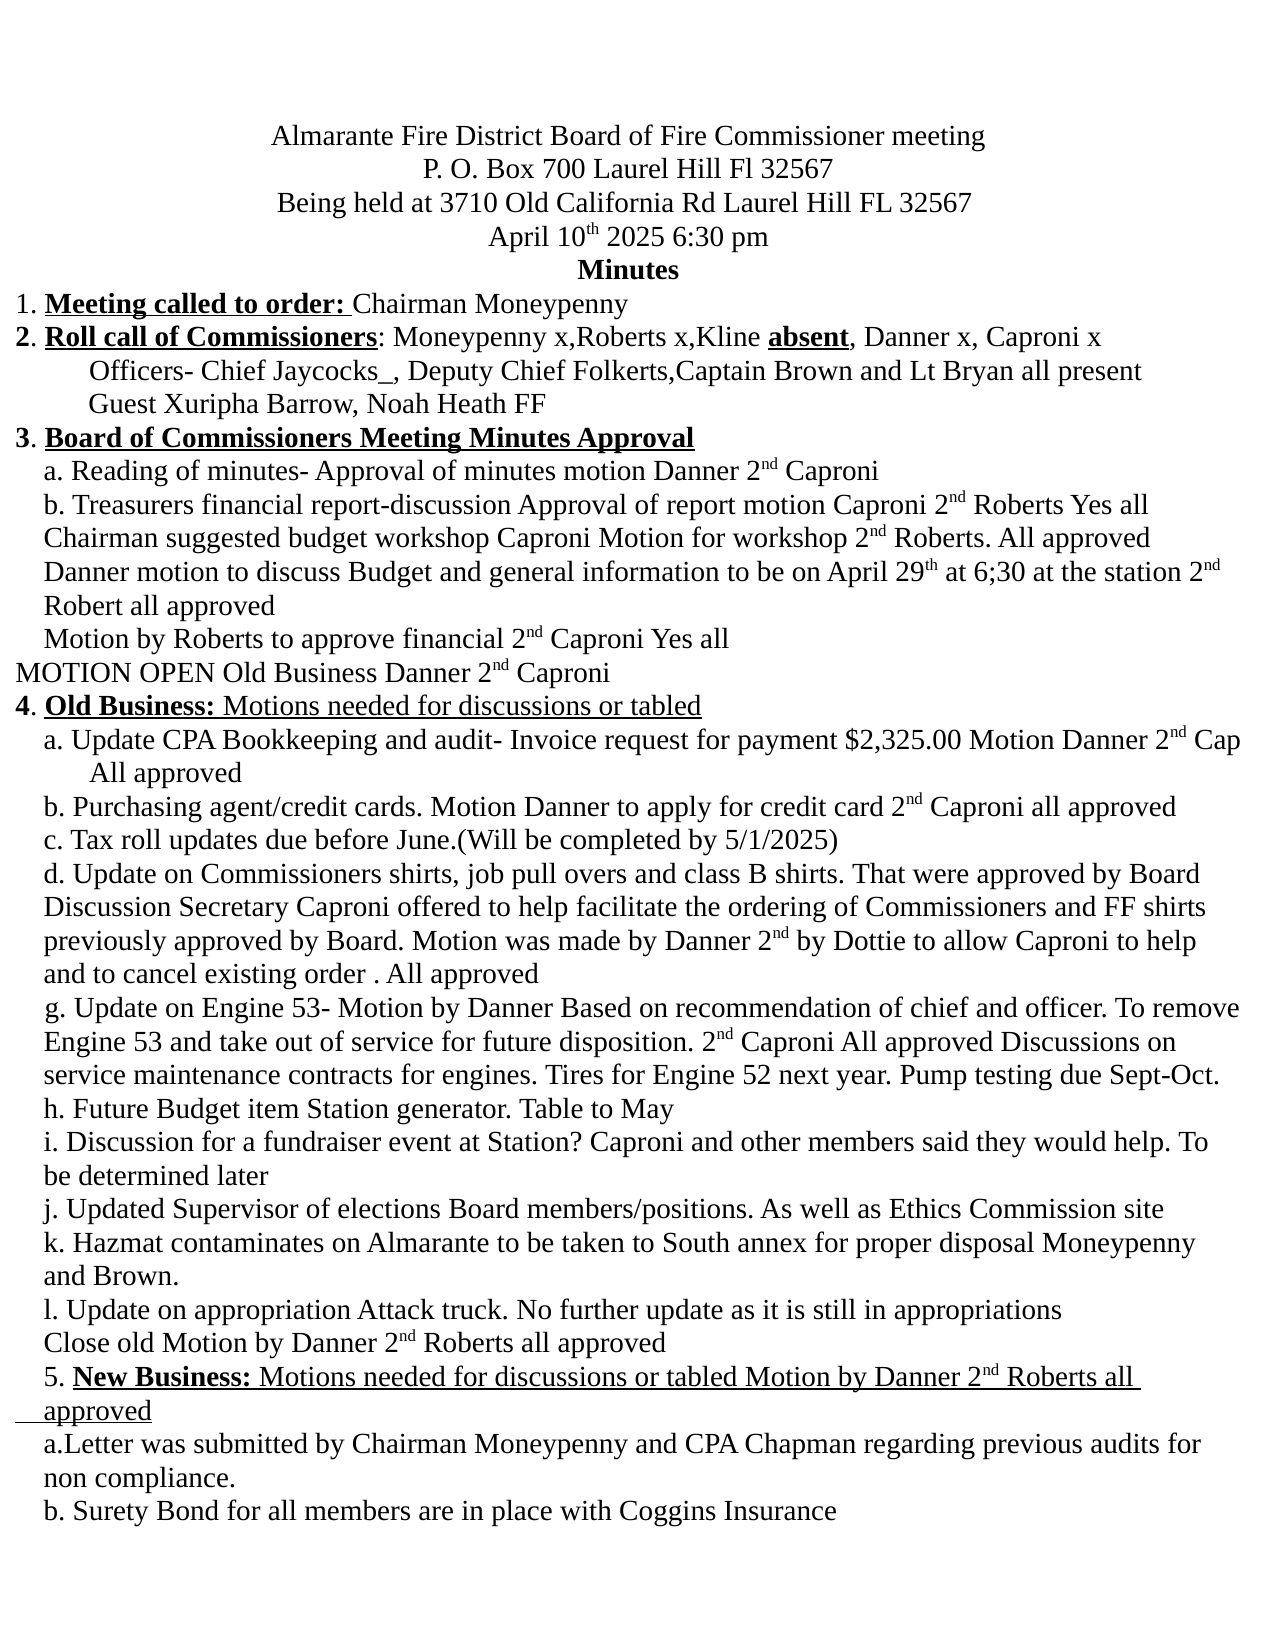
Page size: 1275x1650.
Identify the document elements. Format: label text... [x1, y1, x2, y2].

text April 10th 2025 6:30 pm [15, 219, 1241, 252]
text 3. Board of Commissioners Meeting Minutes Approval [15, 420, 1241, 453]
text b. Treasurers financial report-discussion Approval of report motion Caproni 2nd Roberts Yes all [15, 487, 1241, 521]
text 1. Meeting called to order: Chairman Moneypenny [15, 286, 1241, 319]
text a. Reading of minutes- Approval of minutes motion Danner 2nd Caproni [15, 453, 1241, 487]
text l. Update on appropriation Attack truck. No further update as it is still in appropriations [15, 1292, 1241, 1326]
text 4. Old Business: Motions needed for discussions or tabled [15, 688, 1241, 722]
text b. Surety Bond for all members are in place with Coggins Insurance [15, 1493, 1241, 1527]
text 5. New Business: Motions needed for discussions or tabled Motion by Danner 2nd Roberts all approved [15, 1359, 1241, 1426]
text P. O. Box 700 Laurel Hill Fl 32567 [15, 152, 1241, 185]
text j. Updated Supervisor of elections Board members/positions. As well as Ethics Commission site [15, 1191, 1241, 1225]
text Minutes [15, 252, 1241, 286]
text c. Tax roll updates due before June.(Will be completed by 5/1/2025) [15, 822, 1241, 856]
text Guest Xuripha Barrow, Noah Heath FF [15, 386, 1241, 420]
text Motion by Roberts to approve financial 2nd Caproni Yes all [15, 621, 1241, 655]
text g. Update on Engine 53- Motion by Danner Based on recommendation of chief and officer. To remove Engine 53 and take out of service for future disposition. 2nd Caproni All approved Discussions on service maintenance contracts for engines. Tires for Engine 52 next year. Pump testing due Sept-Oct. [15, 990, 1241, 1091]
text a.Letter was submitted by Chairman Moneypenny and CPA Chapman regarding previous audits for non compliance. [15, 1426, 1241, 1493]
text Discussion Secretary Caproni offered to help facilitate the ordering of Commissioners and FF shirts previously approved by Board. Motion was made by Danner 2nd by Dottie to allow Caproni to help and to cancel existing order . All approved [15, 889, 1241, 990]
text 2. Roll call of Commissioners: Moneypenny x,Roberts x,Kline absent, Danner x, Caproni x [15, 319, 1241, 353]
text Close old Motion by Danner 2nd Roberts all approved [15, 1326, 1241, 1359]
text i. Discussion for a fundraiser event at Station? Caproni and other members said they would help. To be determined later [15, 1124, 1241, 1191]
text k. Hazmat contaminates on Almarante to be taken to South annex for proper disposal Moneypenny and Brown. [15, 1225, 1241, 1292]
text Almarante Fire District Board of Fire Commissioner meeting [15, 118, 1241, 152]
text Being held at 3710 Old California Rd Laurel Hill FL 32567 [15, 185, 1241, 219]
text a. Update CPA Bookkeeping and audit- Invoice request for payment $2,325.00 Motion Danner 2nd Cap All approved [15, 722, 1241, 789]
text d. Update on Commissioners shirts, job pull overs and class B shirts. That were approved by Board [15, 856, 1241, 889]
text Chairman suggested budget workshop Caproni Motion for workshop 2nd Roberts. All approved Danner motion to discuss Budget and general information to be on April 29th at 6;30 at the station 2nd Robert all approved [15, 521, 1241, 621]
text Officers- Chief Jaycocks_, Deputy Chief Folkerts,Captain Brown and Lt Bryan all present [15, 353, 1241, 386]
text h. Future Budget item Station generator. Table to May [15, 1091, 1241, 1124]
text MOTION OPEN Old Business Danner 2nd Caproni [15, 655, 1241, 688]
text b. Purchasing agent/credit cards. Motion Danner to apply for credit card 2nd Caproni all approved [15, 789, 1241, 822]
